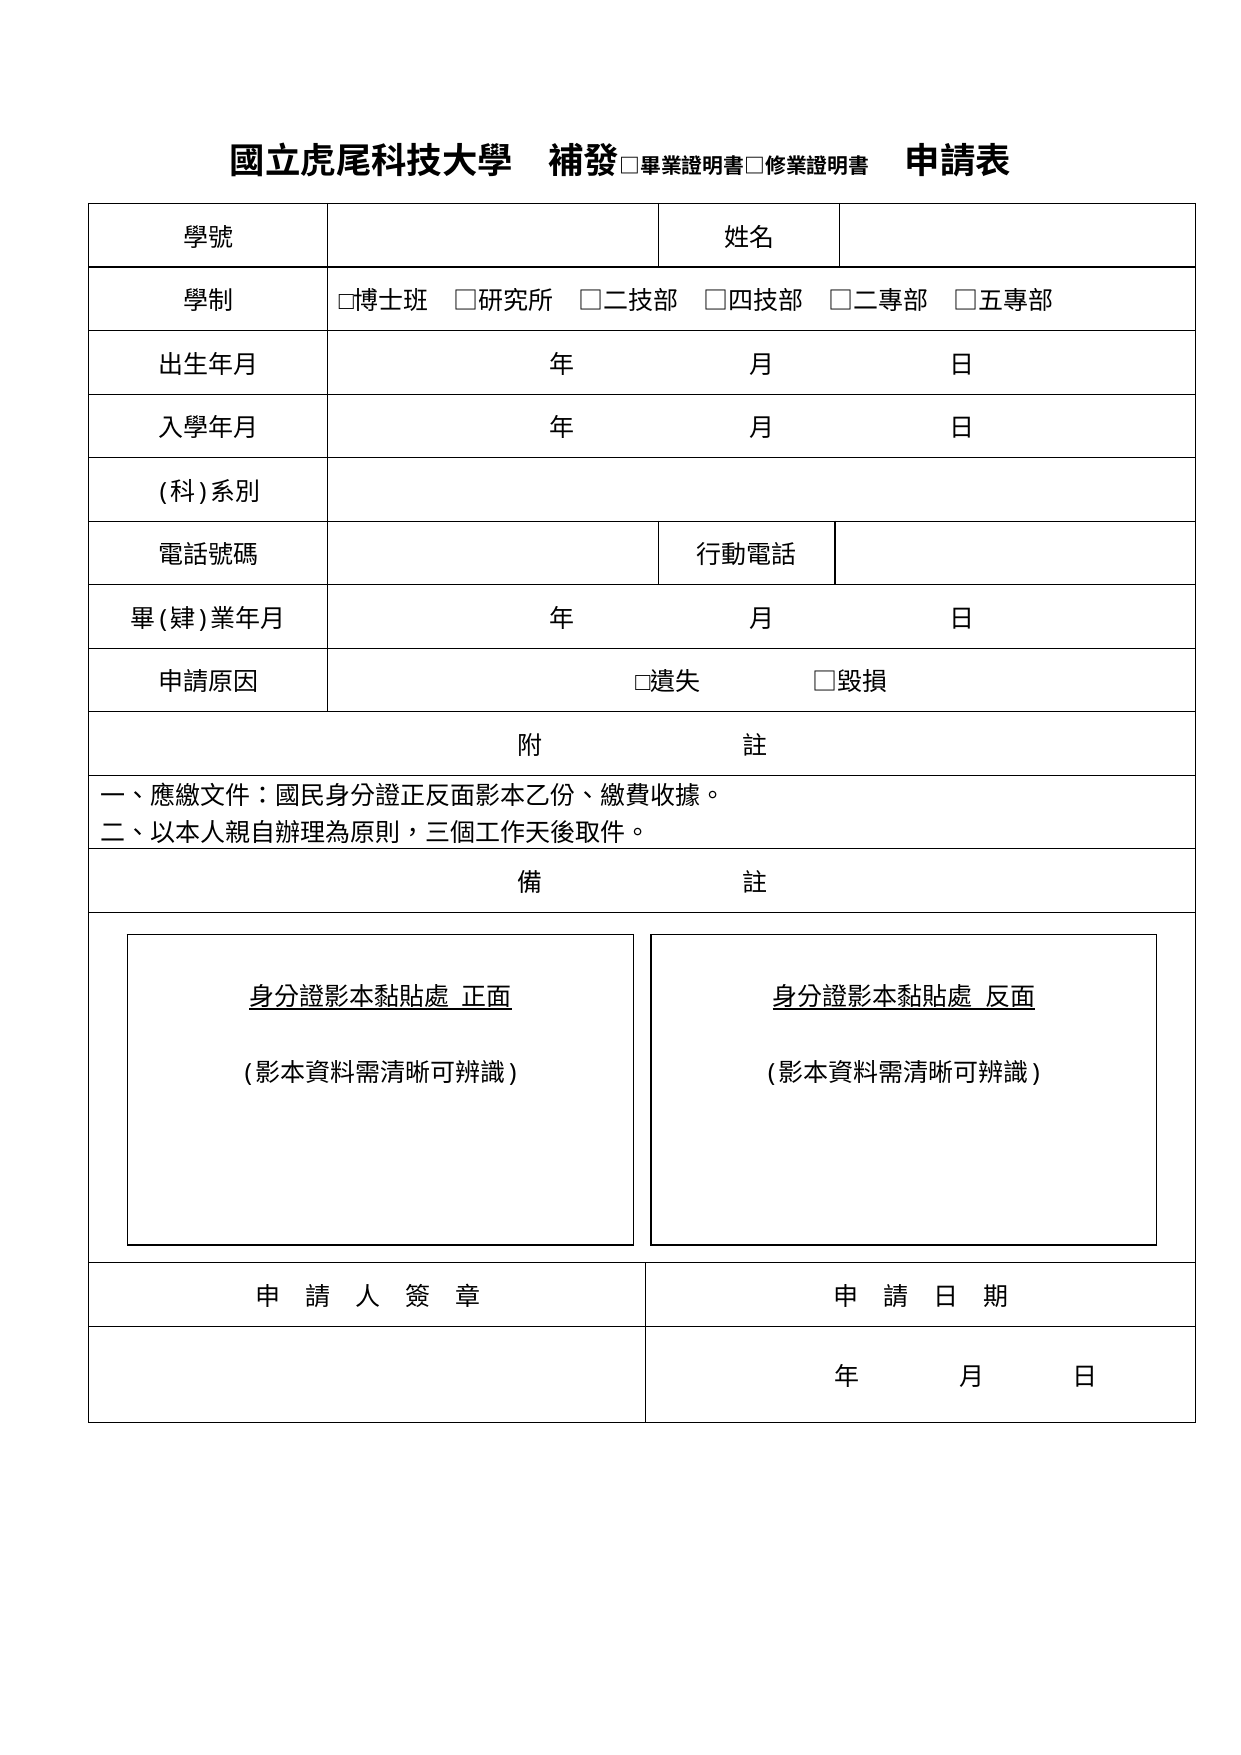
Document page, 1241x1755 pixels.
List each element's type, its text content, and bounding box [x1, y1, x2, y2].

table_cell 畢(肄)業年月 [89, 585, 327, 648]
table_cell 行動電話 [659, 522, 834, 584]
table_cell 申 請 人 簽 章 [89, 1263, 645, 1326]
table_cell 年 月 日 [328, 395, 1195, 457]
table_cell [89, 913, 1195, 1262]
table_cell □博士班 □研究所 □二技部 □四技部 □二專部 □五專部 [328, 268, 1195, 330]
table_cell 電話號碼 [89, 522, 327, 584]
table_cell 出生年月 [89, 331, 327, 393]
table_cell 年 月 日 [328, 331, 1195, 393]
table_header [328, 204, 658, 266]
table_cell 年 月 日 [646, 1327, 1195, 1422]
table_cell [328, 458, 1195, 521]
table_cell 年 月 日 [328, 585, 1195, 648]
table_cell 申 請 日 期 [646, 1263, 1195, 1326]
table_cell 申請原因 [89, 649, 327, 711]
table_cell [836, 522, 1195, 584]
table_cell □遺失 □毀損 [328, 649, 1195, 711]
table_cell 入學年月 [89, 395, 327, 457]
table_cell 學制 [89, 268, 327, 330]
table_header 學號 [89, 204, 327, 266]
table_cell 附 註 [89, 712, 1195, 775]
table_cell [328, 522, 658, 584]
table_cell [89, 1327, 645, 1422]
table_cell 一、應繳文件：國民身分證正反面影本乙份、繳費收據。 二、以本人親自辦理為原則，三個工作天後取件。 [89, 776, 1195, 848]
table_cell (科)系別 [89, 458, 327, 521]
text 國立虎尾科技大學 補發□畢業證明書□修業證明書 申請表 [89, 133, 1152, 184]
table_header [840, 204, 1195, 266]
table_cell 備 註 [89, 849, 1195, 912]
table_header 姓名 [659, 204, 839, 266]
